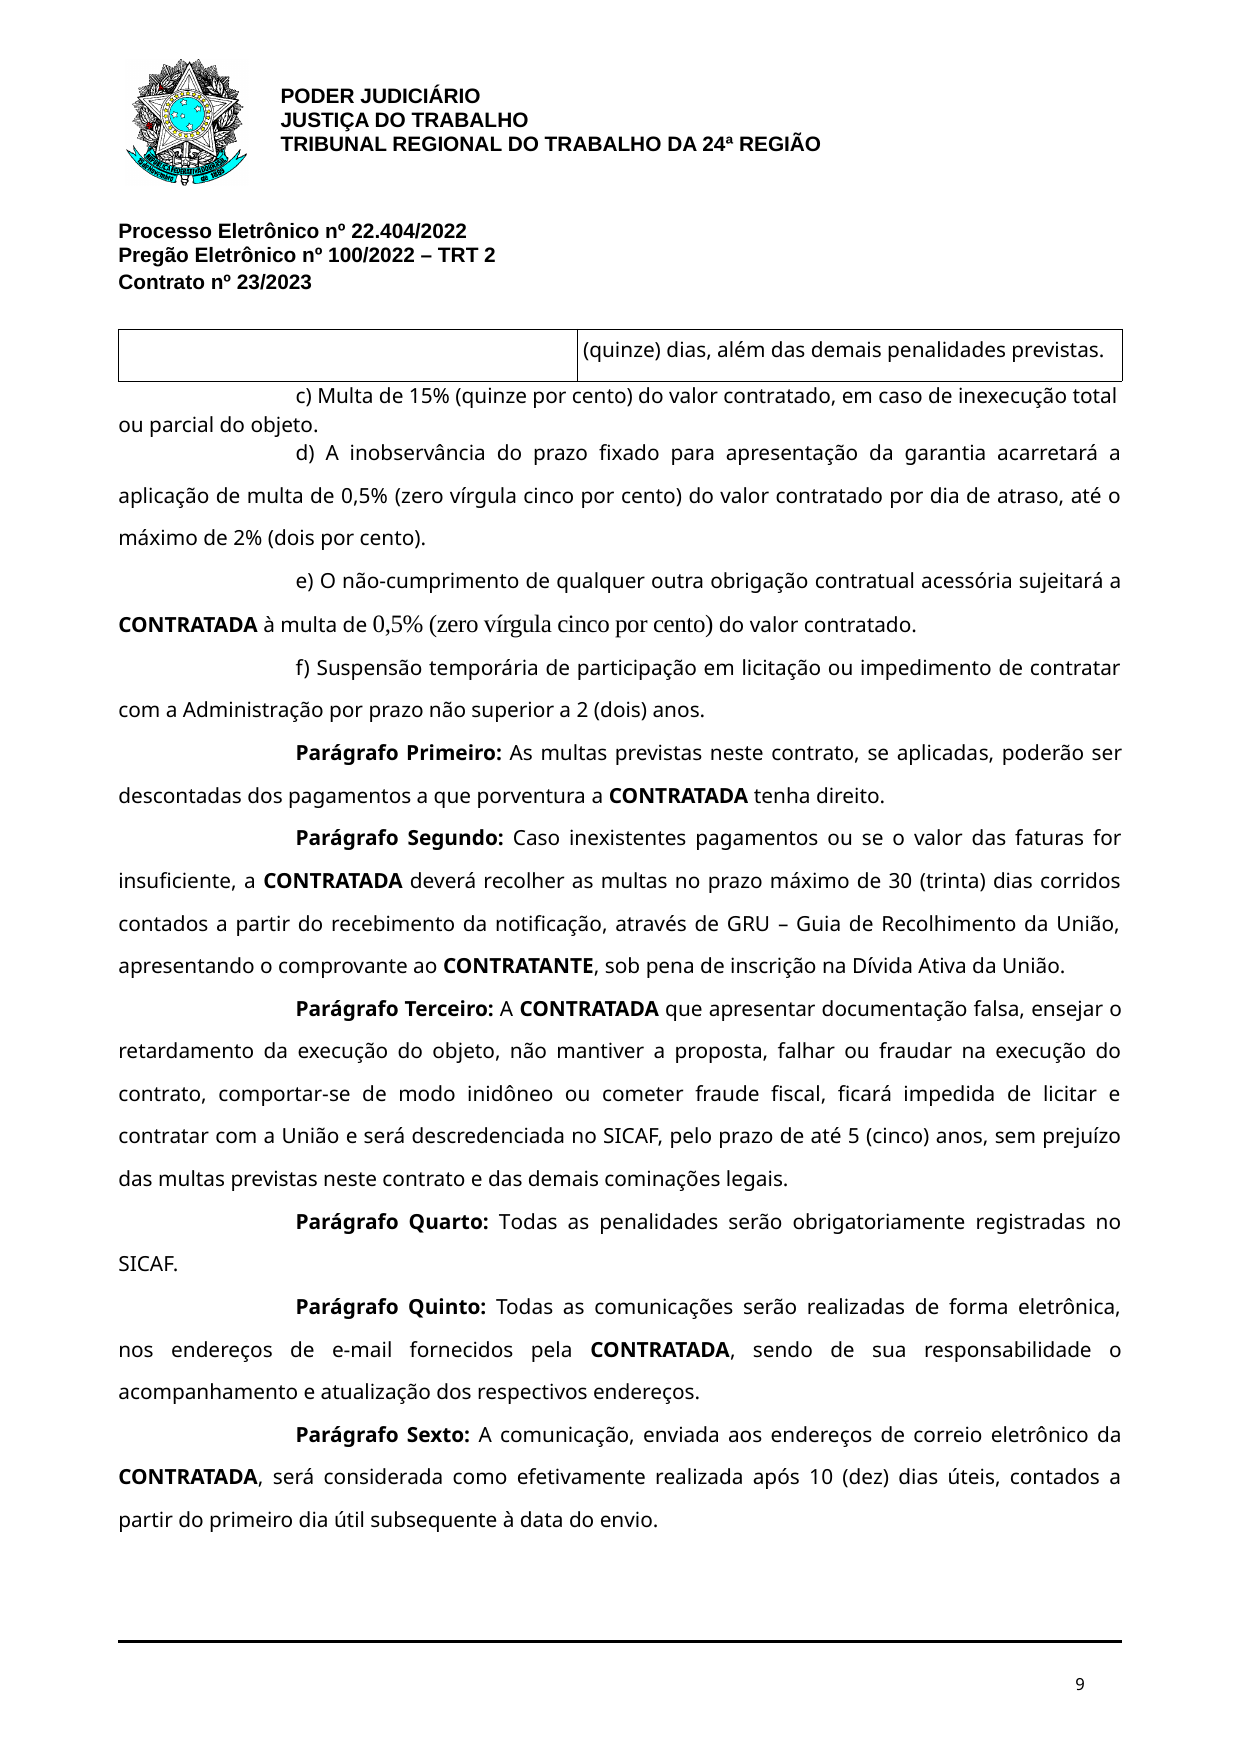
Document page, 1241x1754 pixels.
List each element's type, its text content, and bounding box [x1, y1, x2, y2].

text Parágrafo Primeiro: As multas previstas neste contrato, se aplicadas, poderão ser descontadas dos pagamentos a que porventura a CONTRATADA tenha direito. [118, 738, 1122, 809]
text d) A inobservância do prazo fixado para apresentação da garantia acarretará a aplicação de multa de 0,5% (zero vírgula cinco por cento) do valor contratado por dia de atraso, até o máximo de 2% (dois por cento). [118, 438, 1122, 552]
text Parágrafo Terceiro: A CONTRATADA que apresentar documentação falsa, ensejar o retardamento da execução do objeto, não mantiver a proposta, falhar ou fraudar na execução do contrato, comportar-se de modo inidôneo ou cometer fraude fiscal, ficará impedida de licitar e contratar com a União e será descredenciada no SICAF, pelo prazo de até 5 (cinco) anos, sem prejuízo das multas previstas neste contrato e das demais cominações legais. [118, 994, 1122, 1193]
text c) Multa de 15% (quinze por cento) do valor contratado, em caso de inexecução total ou parcial do objeto. [118, 382, 1122, 438]
text Parágrafo Segundo: Caso inexistentes pagamentos ou se o valor das faturas for insuficiente, a CONTRATADA deverá recolher as multas no prazo máximo de 30 (trinta) dias corridos contados a partir do recebimento da notificação, através de GRU – Guia de Recolhimento da União, apresentando o comprovante ao CONTRATANTE, sob pena de inscrição na Dívida Ativa da União. [118, 823, 1122, 980]
text Parágrafo Quarto: Todas as penalidades serão obrigatoriamente registradas no SICAF. [118, 1207, 1122, 1278]
table_cell (quinze) dias, além das demais penalidades previstas. [578, 330, 1122, 381]
text e) O não-cumprimento de qualquer outra obrigação contratual acessória sujeitará a CONTRATADA à multa de 0,5% (zero vírgula cinco por cento) do valor contratado. [118, 566, 1122, 638]
text Parágrafo Quinto: Todas as comunicações serão realizadas de forma eletrônica, nos endereços de e-mail fornecidos pela CONTRATADA, sendo de sua responsabilidade o acompanhamento e atualização dos respectivos endereços. [118, 1292, 1122, 1406]
text Parágrafo Sexto: A comunicação, enviada aos endereços de correio eletrônico da CONTRATADA, será considerada como efetivamente realizada após 10 (dez) dias úteis, contados a partir do primeiro dia útil subsequente à data do envio. [118, 1420, 1122, 1533]
table_cell [119, 330, 577, 381]
text f) Suspensão temporária de participação em licitação ou impedimento de contratar com a Administração por prazo não superior a 2 (dois) anos. [118, 653, 1122, 724]
